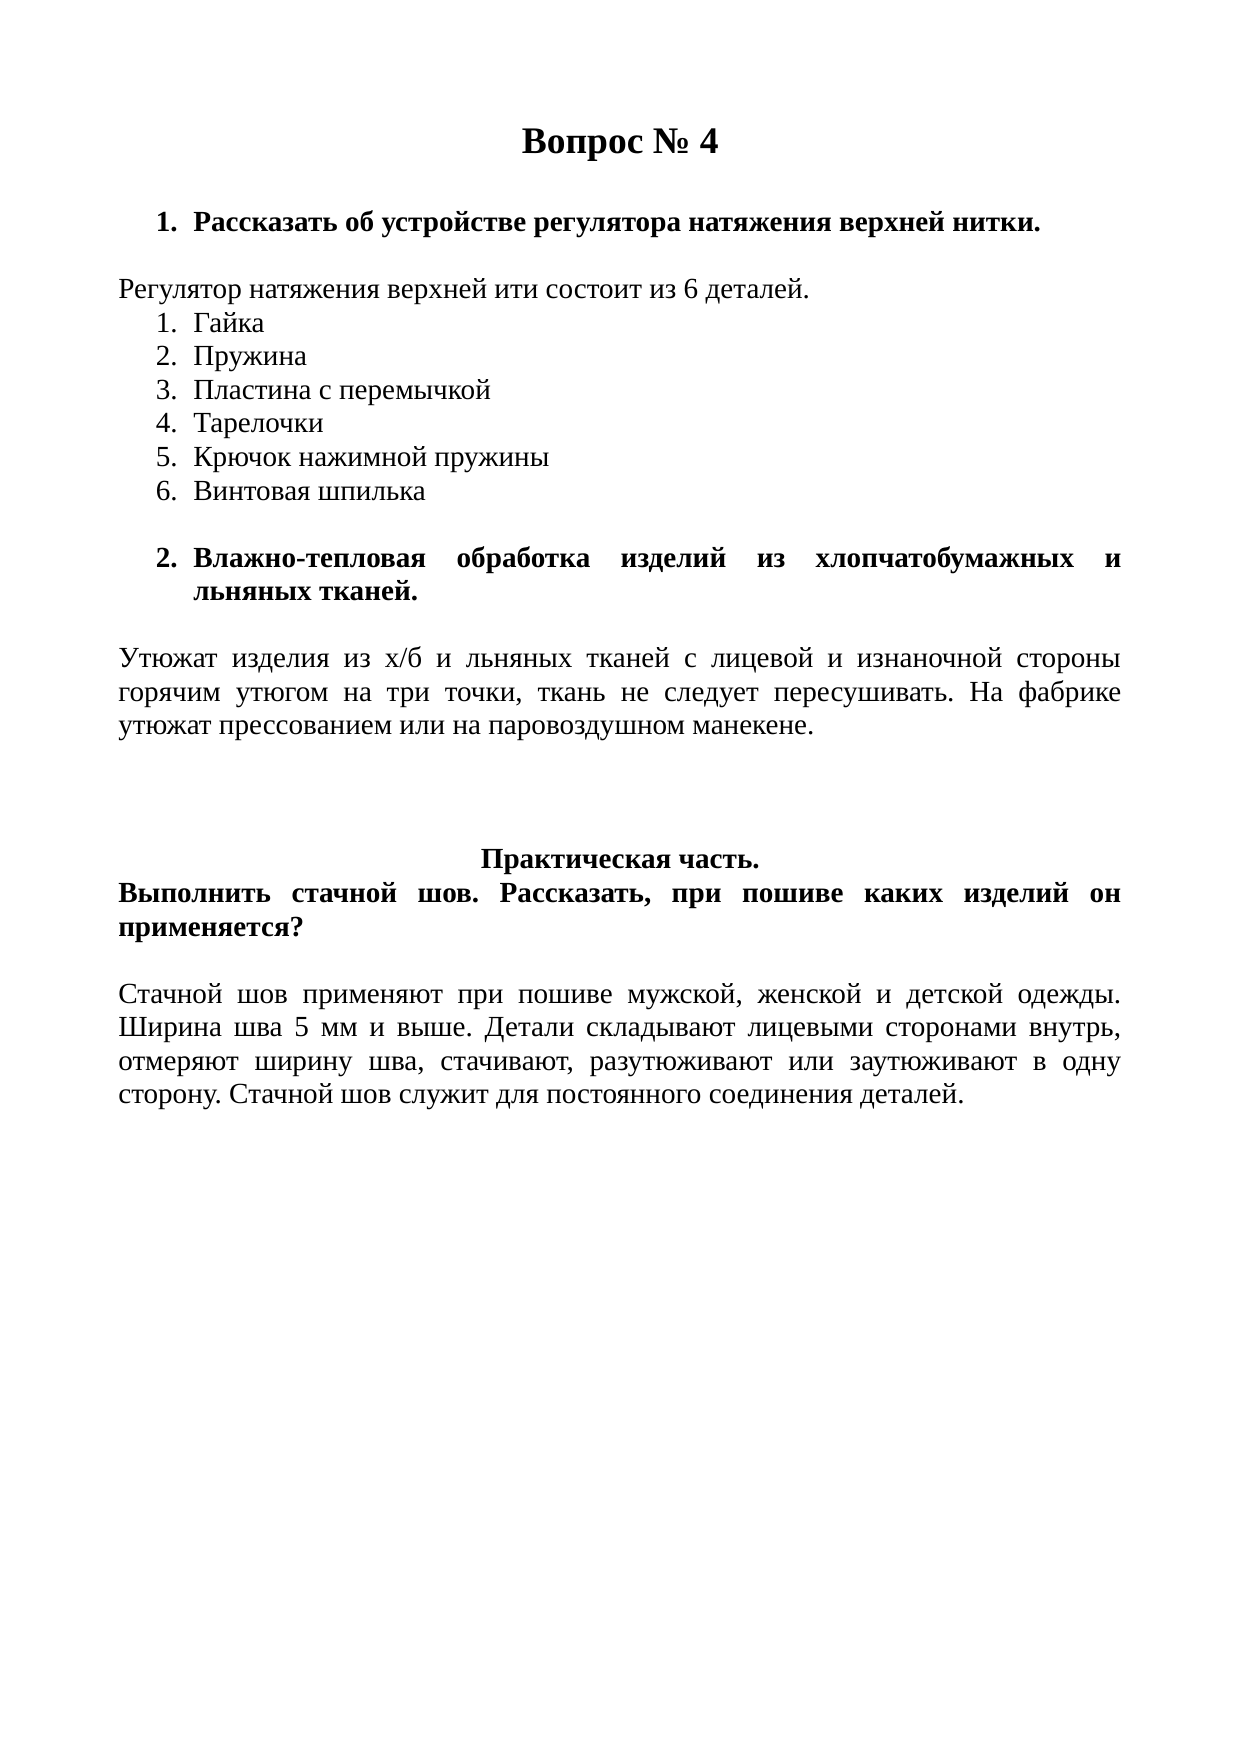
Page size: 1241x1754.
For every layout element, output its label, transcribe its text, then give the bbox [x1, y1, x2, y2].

text Практическая часть. [118, 842, 1122, 875]
list Гайка [156, 305, 1122, 338]
text Выполнить стачной шов. Рассказать, при пошиве каких изделий он применяется? [118, 875, 1122, 942]
text Утюжат изделия из х/б и льняных тканей с лицевой и изнаночной стороны горячим утюгом на три точки, ткань не следует пересушивать. На фабрике утюжат прессованием или на паровоздушном манекене. [118, 640, 1122, 741]
text Регулятор натяжения верхней ити состоит из 6 деталей. [118, 271, 1122, 305]
list Винтовая шпилька [156, 473, 1122, 506]
list Пружина [156, 338, 1122, 372]
text Вопрос № 4 [118, 118, 1122, 161]
list Крючок нажимной пружины [156, 439, 1122, 473]
list Влажно-тепловая обработка изделий из хлопчатобумажных и льняных тканей. [156, 540, 1122, 607]
list Тарелочки [156, 406, 1122, 439]
list Пластина с перемычкой [156, 372, 1122, 406]
list Рассказать об устройстве регулятора натяжения верхней нитки. [156, 204, 1122, 238]
text Стачной шов применяют при пошиве мужской, женской и детской одежды. Ширина шва 5 мм и выше. Детали складывают лицевыми сторонами внутрь, отмеряют ширину шва, стачивают, разутюживают или заутюживают в одну сторону. Стачной шов служит для постоянного соединения деталей. [118, 976, 1122, 1110]
